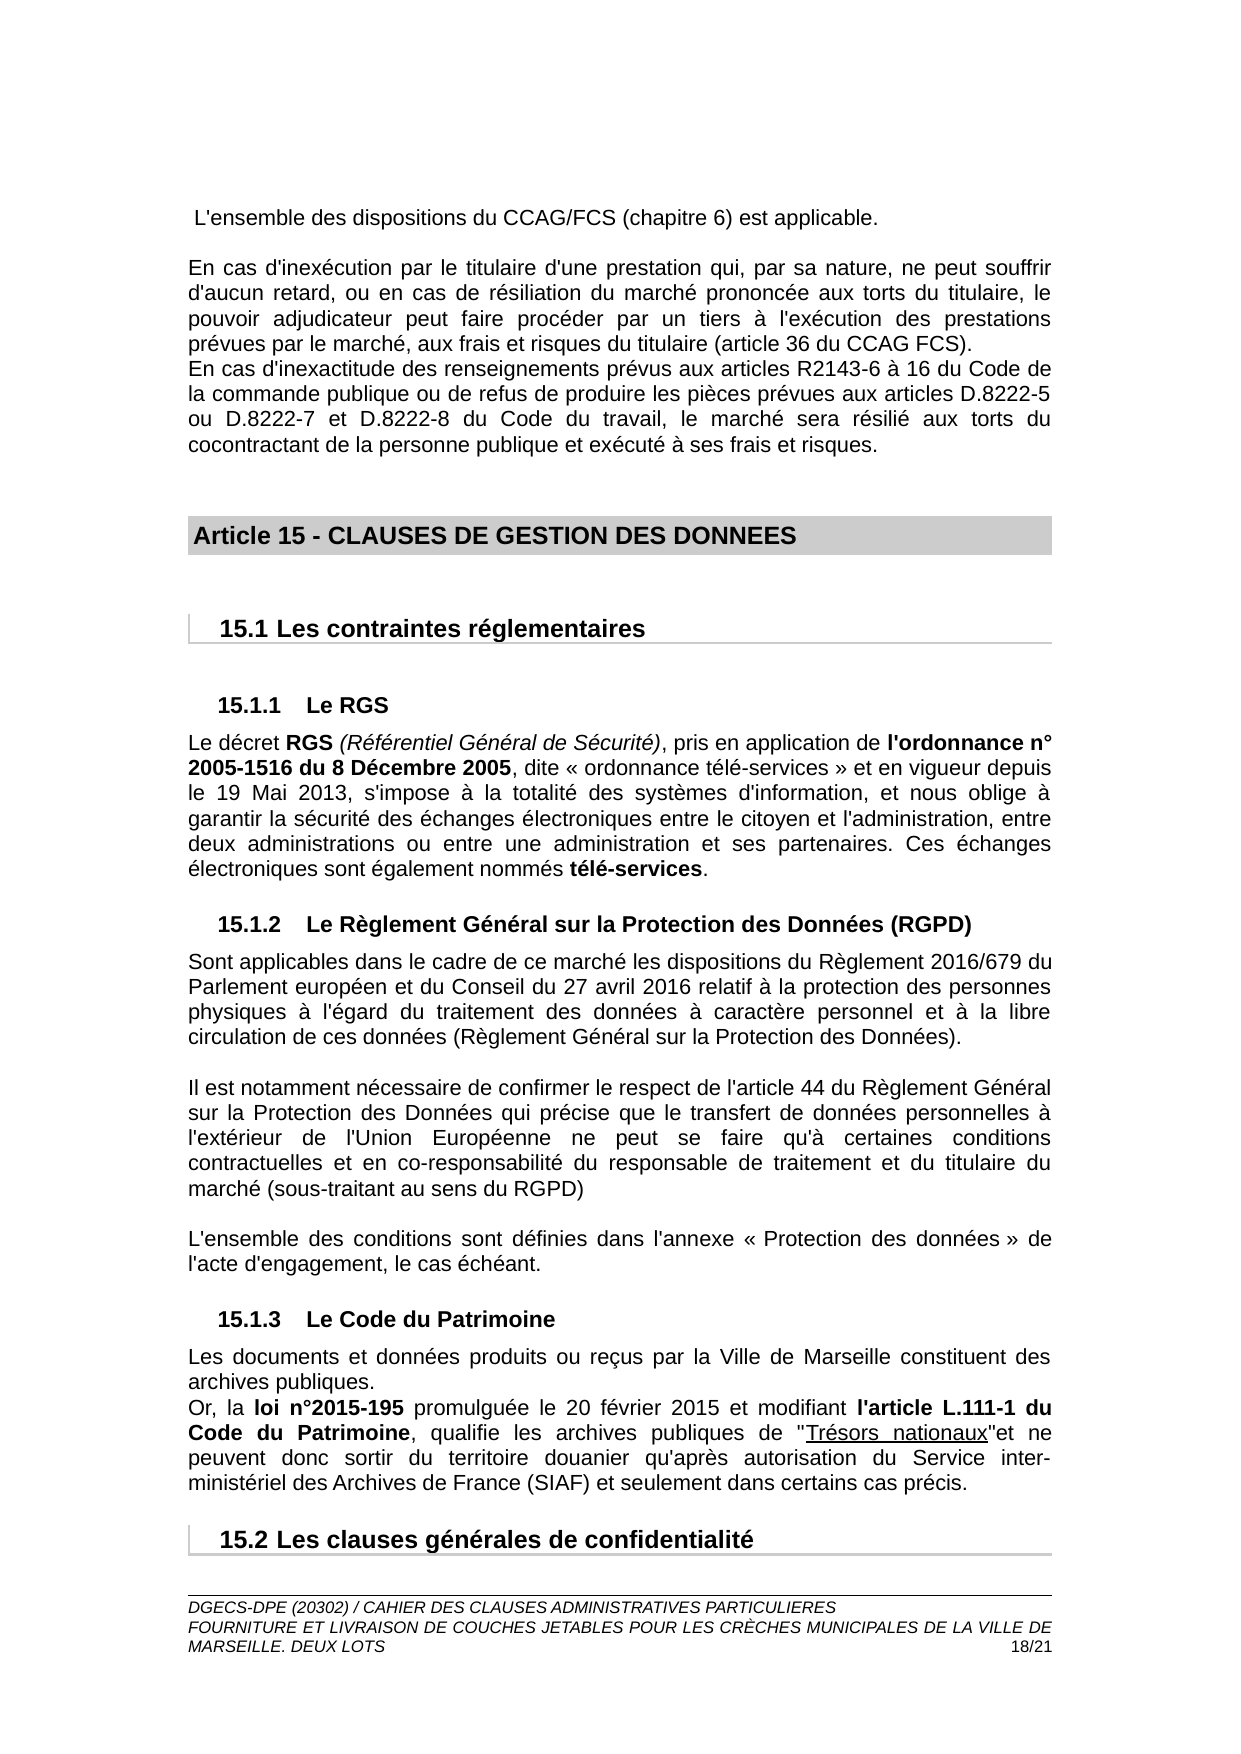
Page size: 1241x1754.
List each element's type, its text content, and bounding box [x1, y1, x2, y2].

text Or, la loi n°2015-195 promulguée le 20 février 2015 et modifiant l'article L.111-1 du Code du Patrimoine, qualifie les archives publiques de "Trésors nationaux"et ne peuvent donc sortir du territoire douanier qu'après autorisation du Service inter-ministériel des Archives de France (SIAF) et seulement dans certains cas précis. [188, 1394, 1052, 1495]
text Le décret RGS (Référentiel Général de Sécurité), pris en application de l'ordonnance n° 2005-1516 du 8 Décembre 2005, dite « ordonnance télé-services » et en vigueur depuis le 19 Mai 2013, s'impose à la totalité des systèmes d'information, et nous oblige à garantir la sécurité des échanges électroniques entre le citoyen et l'administration, entre deux administrations ou entre une administration et ses partenaires. Ces échanges électroniques sont également nommés télé-services. [188, 730, 1052, 881]
subtitle Le Code du Patrimoine [188, 1306, 1052, 1332]
text L'ensemble des dispositions du CCAG/FCS (chapitre 6) est applicable. [188, 204, 1052, 230]
subtitle Les clauses générales de confidentialité [190, 1525, 1052, 1553]
text Les documents et données produits ou reçus par la Ville de Marseille constituent des archives publiques. [188, 1344, 1052, 1394]
text En cas d'inexécution par le titulaire d'une prestation qui, par sa nature, ne peut souffrir d'aucun retard, ou en cas de résiliation du marché prononcée aux torts du titulaire, le pouvoir adjudicateur peut faire procéder par un tiers à l'exécution des prestations prévues par le marché, aux frais et risques du titulaire (article 36 du CCAG FCS). [188, 255, 1052, 356]
text Il est notamment nécessaire de confirmer le respect de l'article 44 du Règlement Général sur la Protection des Données qui précise que le transfert de données personnelles à l'extérieur de l'Union Européenne ne peut se faire qu'à certaines conditions contractuelles et en co-responsabilité du responsable de traitement et du titulaire du marché (sous-traitant au sens du RGPD) [188, 1075, 1052, 1201]
subtitle Le Règlement Général sur la Protection des Données (RGPD) [188, 911, 1052, 937]
text Sont applicables dans le cadre de ce marché les dispositions du Règlement 2016/679 du Parlement européen et du Conseil du 27 avril 2016 relatif à la protection des personnes physiques à l'égard du traitement des données à caractère personnel et à la libre circulation de ces données (Règlement Général sur la Protection des Données). [188, 949, 1052, 1049]
subtitle Le RGS [188, 692, 1052, 718]
text En cas d'inexactitude des renseignements prévus aux articles R2143-6 à 16 du Code de la commande publique ou de refus de produire les pièces prévues aux articles D.8222-5 ou D.8222-7 et D.8222-8 du Code du travail, le marché sera résilié aux torts du cocontractant de la personne publique et exécuté à ses frais et risques. [188, 356, 1052, 457]
subtitle CLAUSES DE GESTION DES DONNEES [190, 518, 1050, 553]
subtitle Les contraintes réglementaires [190, 614, 1052, 642]
text L'ensemble des conditions sont définies dans l'annexe « Protection des données » de l'acte d'engagement, le cas échéant. [188, 1226, 1052, 1276]
